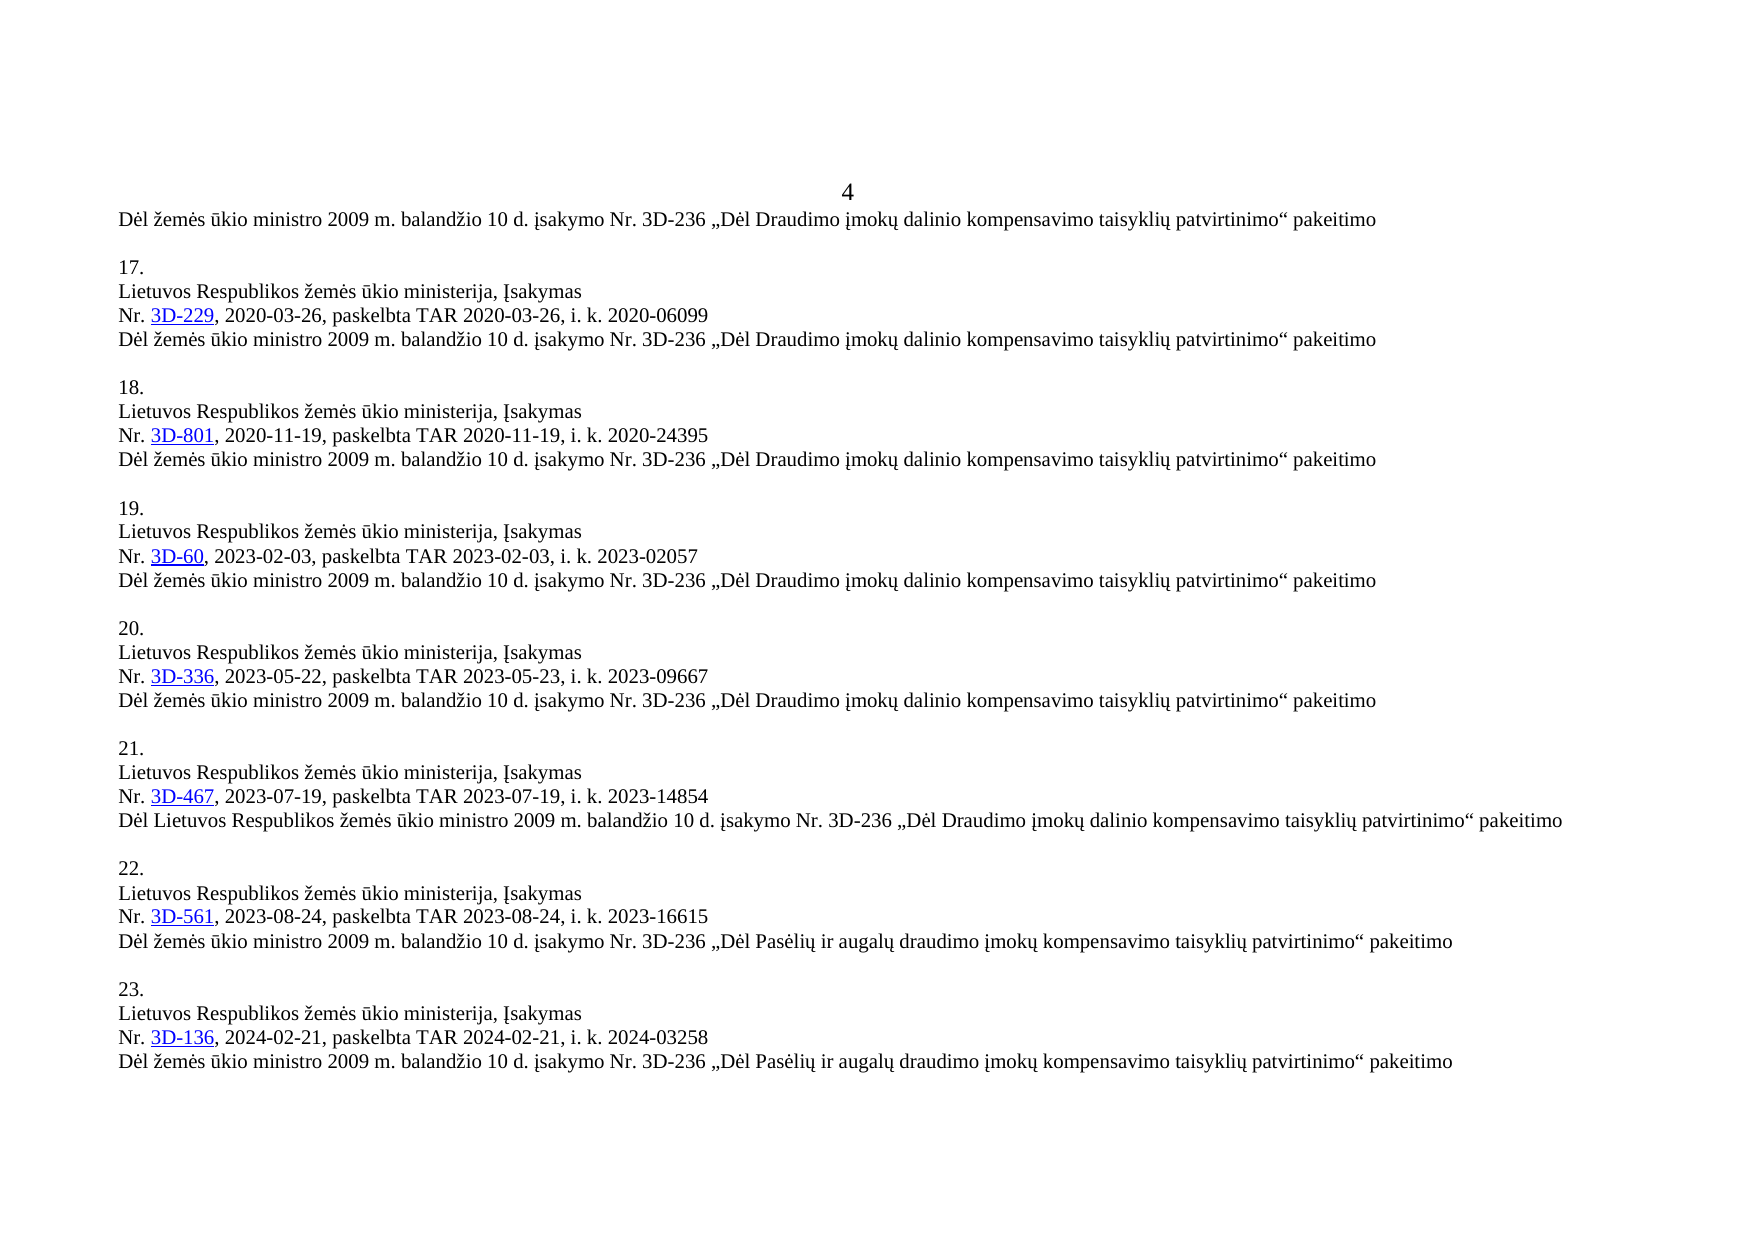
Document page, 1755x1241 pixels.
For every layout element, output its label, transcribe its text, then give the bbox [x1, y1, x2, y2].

text Dėl žemės ūkio ministro 2009 m. balandžio 10 d. įsakymo Nr. 3D-236 „Dėl Draudimo įmokų dalinio kompensavimo taisyklių patvirtinimo“ pakeitimo [118, 568, 1577, 592]
text Nr. 3D-561, 2023-08-24, paskelbta TAR 2023-08-24, i. k. 2023-16615 [118, 904, 1577, 928]
text Nr. 3D-336, 2023-05-22, paskelbta TAR 2023-05-23, i. k. 2023-09667 [118, 664, 1577, 688]
text Lietuvos Respublikos žemės ūkio ministerija, Įsakymas [118, 279, 1577, 303]
text Dėl žemės ūkio ministro 2009 m. balandžio 10 d. įsakymo Nr. 3D-236 „Dėl Draudimo įmokų dalinio kompensavimo taisyklių patvirtinimo“ pakeitimo [118, 447, 1577, 471]
text 20. [118, 616, 1577, 640]
text Dėl žemės ūkio ministro 2009 m. balandžio 10 d. įsakymo Nr. 3D-236 „Dėl Pasėlių ir augalų draudimo įmokų kompensavimo taisyklių patvirtinimo“ pakeitimo [118, 928, 1577, 953]
text Dėl žemės ūkio ministro 2009 m. balandžio 10 d. įsakymo Nr. 3D-236 „Dėl Draudimo įmokų dalinio kompensavimo taisyklių patvirtinimo“ pakeitimo [118, 327, 1577, 351]
text 19. [118, 495, 1577, 519]
text 21. [118, 736, 1577, 760]
text Nr. 3D-60, 2023-02-03, paskelbta TAR 2023-02-03, i. k. 2023-02057 [118, 543, 1577, 568]
text Dėl žemės ūkio ministro 2009 m. balandžio 10 d. įsakymo Nr. 3D-236 „Dėl Pasėlių ir augalų draudimo įmokų kompensavimo taisyklių patvirtinimo“ pakeitimo [118, 1049, 1577, 1073]
text Lietuvos Respublikos žemės ūkio ministerija, Įsakymas [118, 1001, 1577, 1025]
text 18. [118, 375, 1577, 399]
text Dėl Lietuvos Respublikos žemės ūkio ministro 2009 m. balandžio 10 d. įsakymo Nr. 3D-236 „Dėl Draudimo įmokų dalinio kompensavimo taisyklių patvirtinimo“ pakeitimo [118, 808, 1577, 832]
text Dėl žemės ūkio ministro 2009 m. balandžio 10 d. įsakymo Nr. 3D-236 „Dėl Draudimo įmokų dalinio kompensavimo taisyklių patvirtinimo“ pakeitimo [118, 688, 1577, 712]
text 22. [118, 856, 1577, 880]
text Lietuvos Respublikos žemės ūkio ministerija, Įsakymas [118, 640, 1577, 664]
text Nr. 3D-136, 2024-02-21, paskelbta TAR 2024-02-21, i. k. 2024-03258 [118, 1025, 1577, 1049]
text Lietuvos Respublikos žemės ūkio ministerija, Įsakymas [118, 760, 1577, 784]
text Lietuvos Respublikos žemės ūkio ministerija, Įsakymas [118, 519, 1577, 543]
text Nr. 3D-467, 2023-07-19, paskelbta TAR 2023-07-19, i. k. 2023-14854 [118, 784, 1577, 808]
text Lietuvos Respublikos žemės ūkio ministerija, Įsakymas [118, 399, 1577, 423]
text 17. [118, 255, 1577, 279]
text 23. [118, 977, 1577, 1001]
text Nr. 3D-229, 2020-03-26, paskelbta TAR 2020-03-26, i. k. 2020-06099 [118, 303, 1577, 327]
text Dėl žemės ūkio ministro 2009 m. balandžio 10 d. įsakymo Nr. 3D-236 „Dėl Draudimo įmokų dalinio kompensavimo taisyklių patvirtinimo“ pakeitimo [118, 207, 1577, 231]
text Lietuvos Respublikos žemės ūkio ministerija, Įsakymas [118, 880, 1577, 904]
text Nr. 3D-801, 2020-11-19, paskelbta TAR 2020-11-19, i. k. 2020-24395 [118, 423, 1577, 447]
